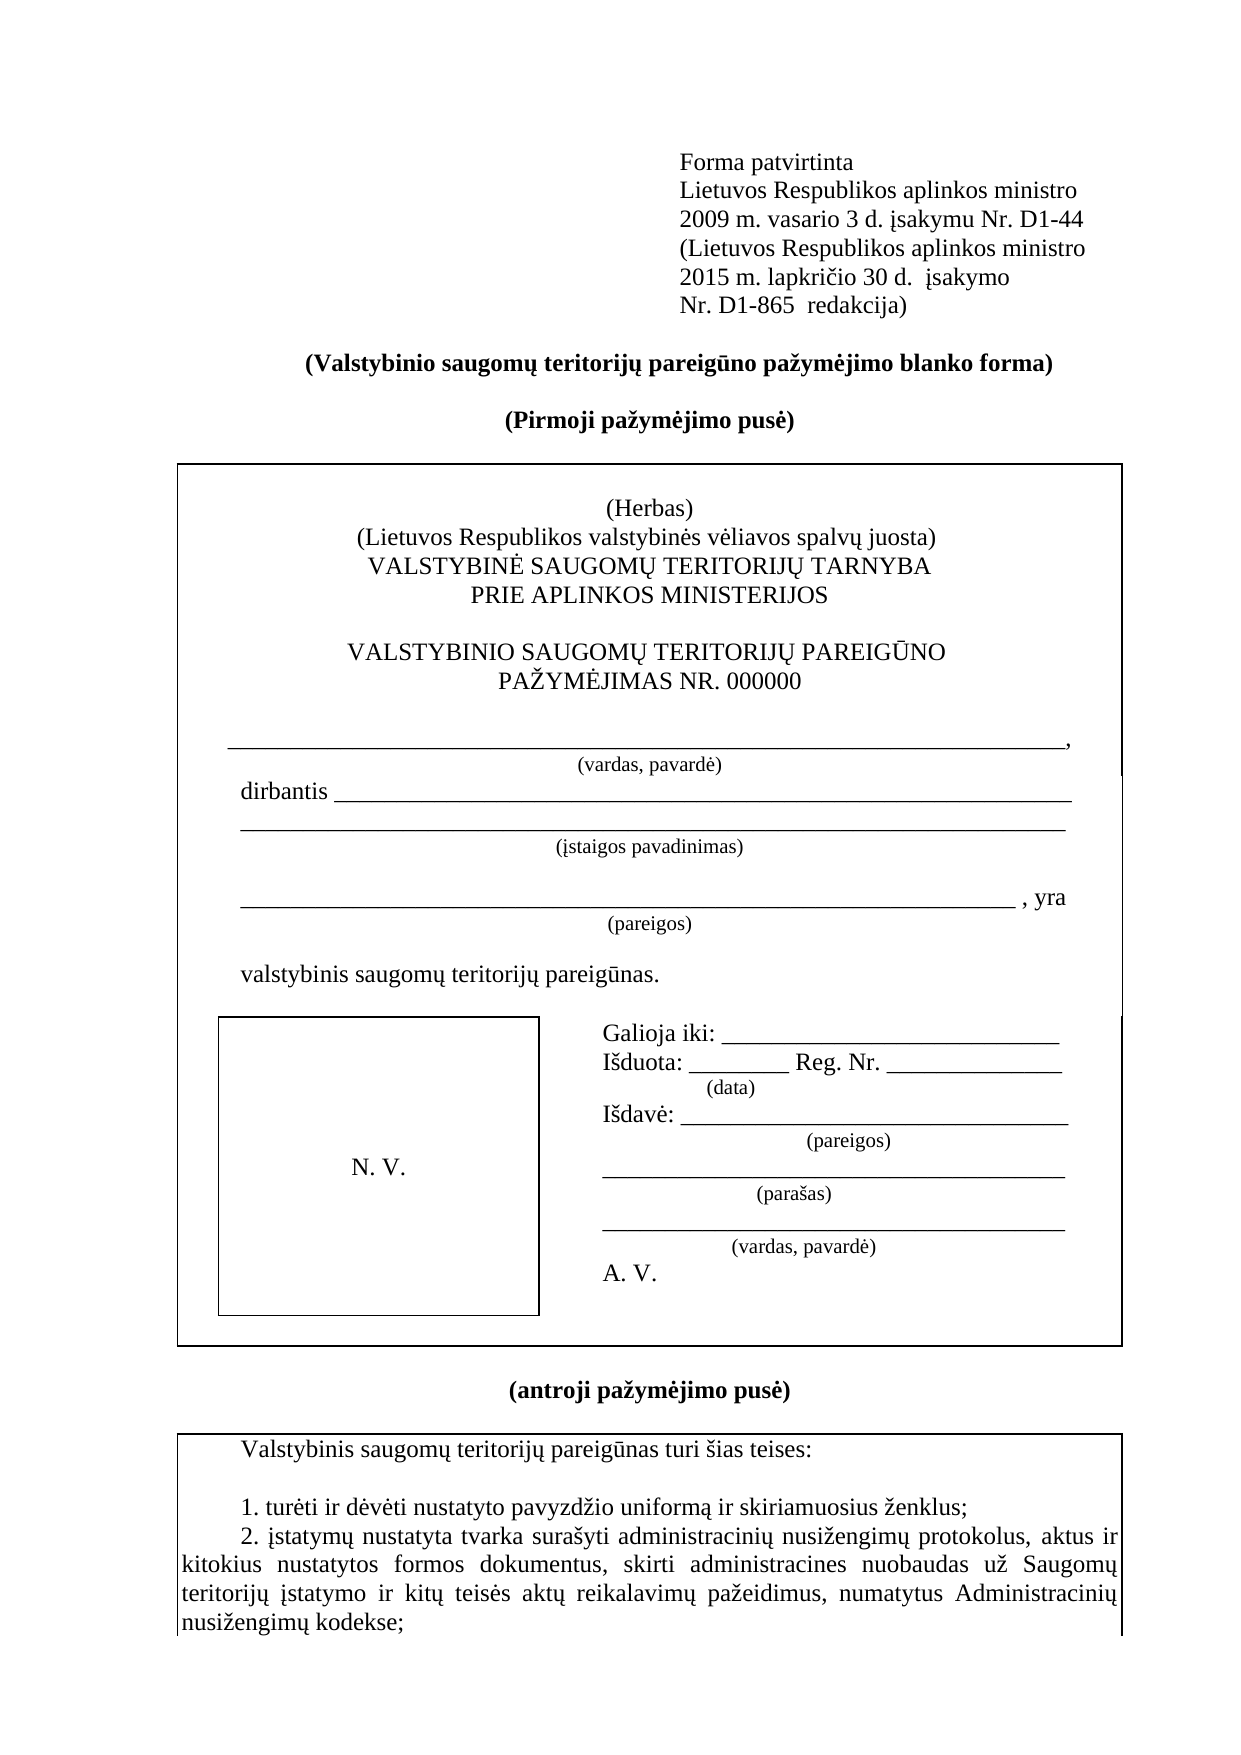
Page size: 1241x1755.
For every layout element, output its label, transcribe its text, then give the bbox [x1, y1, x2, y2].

table_cell Galioja iki: ___________________________ Išduota: ________ Reg. Nr. ______________ (data) Išdavė: _______________________________ (pareigos) _____________________________________ (parašas) _____________________________________ (vardas, pavardė) A. V. [540, 1016, 1121, 1315]
table_cell VALSTYBINIO SAUGOMŲ TERITORIJŲ PAREIGŪNO PAŽYMĖJIMAS NR. 000000 [178, 637, 1121, 723]
table_cell [178, 1016, 218, 1315]
text (Pirmoji pažymėjimo pusė) [177, 406, 1122, 434]
text Forma patvirtinta [679, 147, 1122, 176]
table_cell [178, 1315, 1121, 1345]
table_header (Herbas) (Lietuvos Respublikos valstybinės vėliavos spalvų juosta) VALSTYBINĖ SAUGOMŲ TERITORIJŲ TARNYBA PRIE APLINKOS MINISTERIJOS [178, 465, 1121, 637]
table_cell ______________________________________________________________ , yra [178, 882, 1122, 911]
table_cell (įstaigos pavadinimas) [178, 834, 1122, 882]
table_cell 2. įstatymų nustatyta tvarka surašyti administracinių nusižengimų protokolus, aktus ir kitokius nustatytos formos dokumentus, skirti administracines nuobaudas už Saugomų teritorijų įstatymo ir kitų teisės aktų reikalavimų pažeidimus, numatytus Administracinių nusižengimų kodekse; [178, 1521, 1121, 1636]
text 2009 m. vasario 3 d. įsakymu Nr. D1-44 [679, 204, 1122, 233]
table_cell valstybinis saugomų teritorijų pareigūnas. [178, 959, 1122, 1016]
table_cell dirbantis ___________________________________________________________ __________________________________________________________________ [178, 776, 1122, 834]
table_cell (pareigos) [178, 911, 1122, 959]
text (Lietuvos Respublikos aplinkos ministro 2015 m. lapkričio 30 d. įsakymo [679, 233, 1122, 291]
table_cell ___________________________________________________________________, (vardas, pavardė) [178, 724, 1121, 776]
text Nr. D1-865 redakcija) [679, 291, 1122, 319]
table_cell N. V. [219, 1018, 538, 1315]
text Lietuvos Respublikos aplinkos ministro [679, 176, 1122, 204]
table_cell 1. turėti ir dėvėti nustatyto pavyzdžio uniformą ir skiriamuosius ženklus; [178, 1492, 1121, 1521]
table_header Valstybinis saugomų teritorijų pareigūnas turi šias teises: [178, 1435, 1121, 1492]
text (antroji pažymėjimo pusė) [177, 1375, 1122, 1404]
text (Valstybinio saugomų teritorijų pareigūno pažymėjimo blanko forma) [177, 348, 1122, 377]
